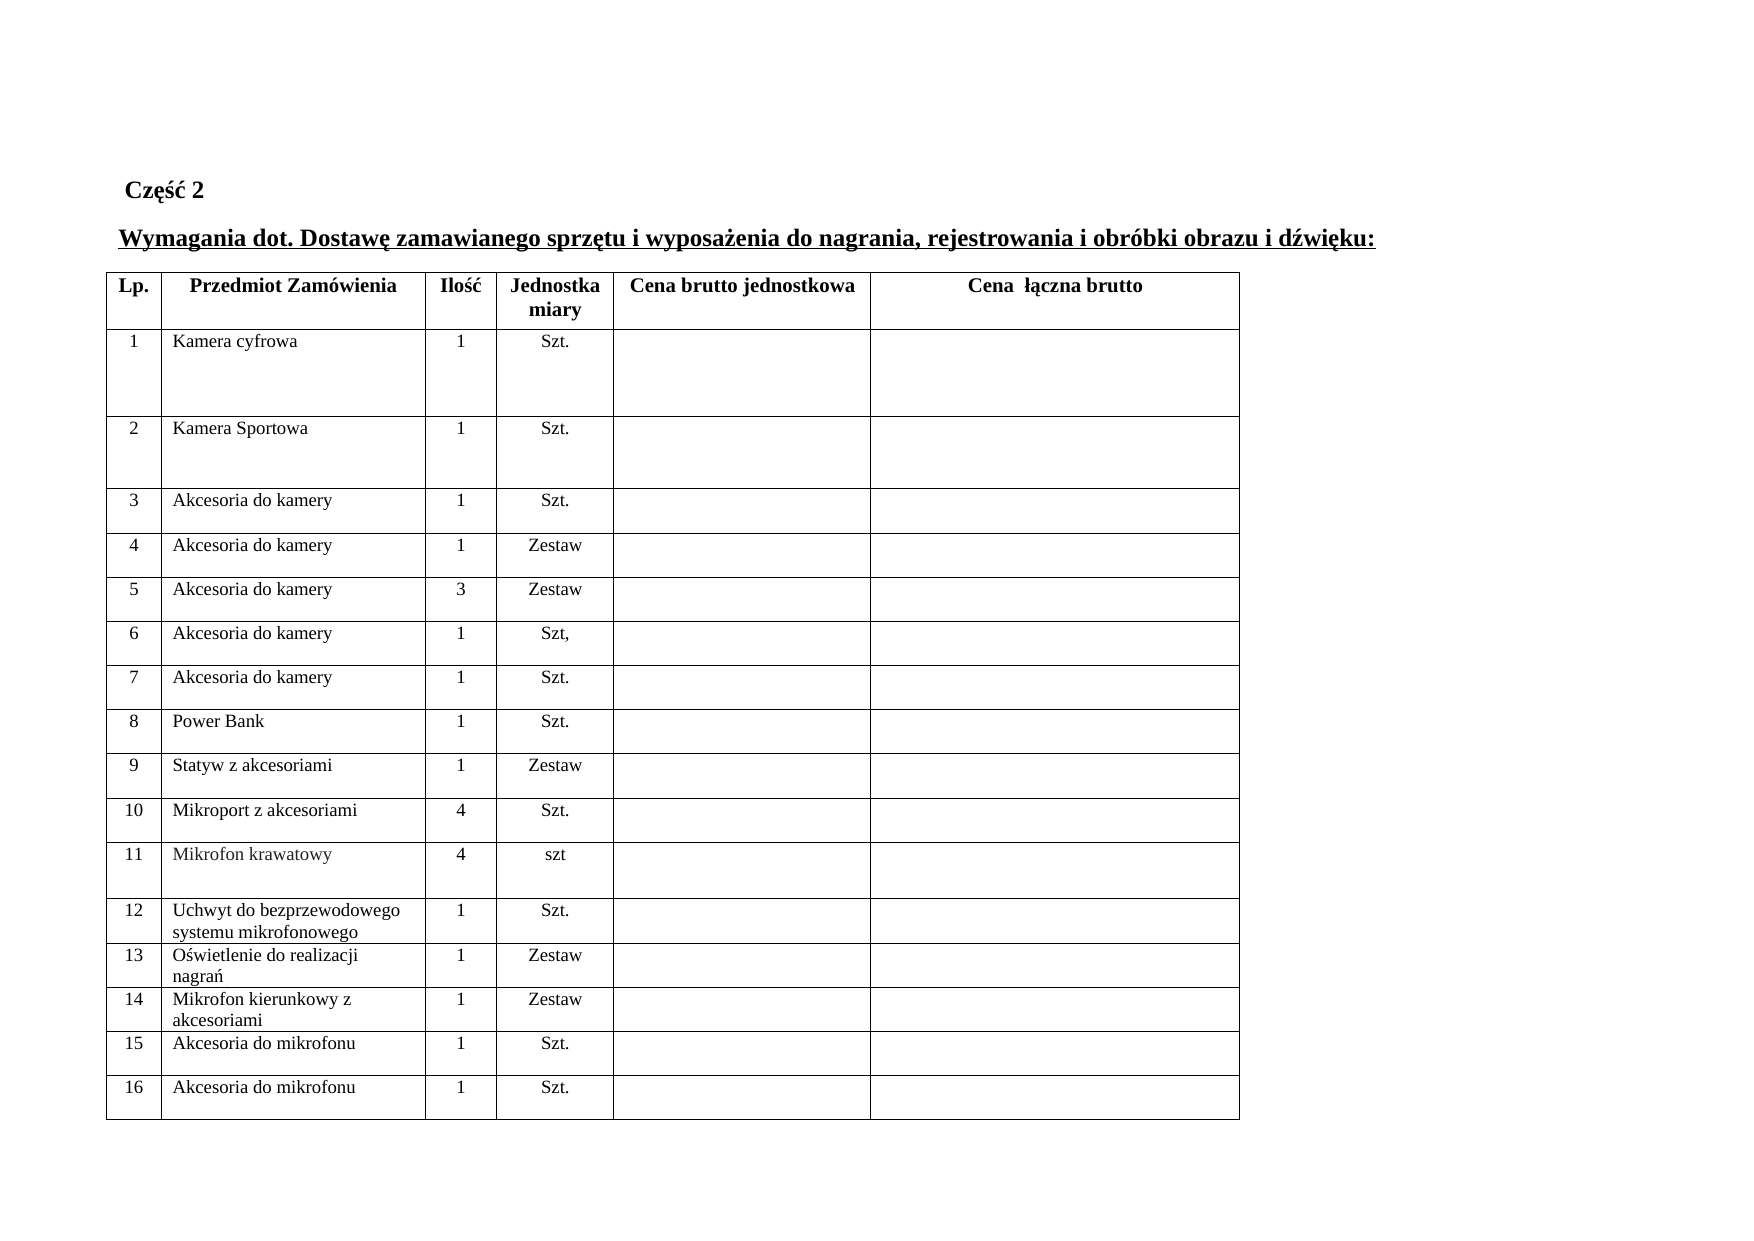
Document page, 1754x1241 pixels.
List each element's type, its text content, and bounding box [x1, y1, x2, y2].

table_cell [871, 843, 1239, 898]
table_cell [614, 622, 870, 665]
table_cell [614, 578, 870, 621]
table_cell Zestaw [497, 578, 613, 621]
table_cell 3 [107, 489, 161, 532]
table_cell Szt. [497, 1032, 613, 1075]
table_cell [871, 578, 1239, 621]
table_header Lp. [107, 273, 161, 329]
table_cell [871, 799, 1239, 842]
table_cell 1 [426, 1032, 496, 1075]
table_cell [871, 330, 1239, 416]
table_cell [614, 417, 870, 488]
table_cell Szt. [497, 666, 613, 709]
table_cell [614, 666, 870, 709]
table_cell [871, 534, 1239, 577]
table_cell [614, 843, 870, 898]
table_cell 1 [426, 534, 496, 577]
table_cell [871, 622, 1239, 665]
table_cell Akcesoria do kamery [162, 666, 425, 709]
table_cell 13 [107, 944, 161, 987]
table_cell Zestaw [497, 754, 613, 797]
table_cell 4 [107, 534, 161, 577]
table_cell [614, 1032, 870, 1075]
table_cell 6 [107, 622, 161, 665]
table_cell Szt. [497, 799, 613, 842]
table_cell 7 [107, 666, 161, 709]
table_cell [871, 944, 1239, 987]
table_cell 1 [426, 417, 496, 488]
table_cell Akcesoria do kamery [162, 534, 425, 577]
table_cell 1 [426, 710, 496, 753]
table_cell 2 [107, 417, 161, 488]
table_cell Power Bank [162, 710, 425, 753]
table_cell 1 [426, 666, 496, 709]
table_cell [871, 489, 1239, 532]
table_cell Szt. [497, 1076, 613, 1119]
table_cell 10 [107, 799, 161, 842]
table_cell szt [497, 843, 613, 898]
table_cell Zestaw [497, 988, 613, 1031]
table_cell 5 [107, 578, 161, 621]
table_cell Szt. [497, 710, 613, 753]
table_cell 1 [426, 899, 496, 942]
table_cell [871, 1032, 1239, 1075]
table_cell [614, 899, 870, 942]
table_cell 1 [426, 489, 496, 532]
table_cell Szt. [497, 330, 613, 416]
table_cell [614, 1076, 870, 1119]
table_cell [614, 799, 870, 842]
table_cell Zestaw [497, 534, 613, 577]
table_cell 1 [426, 944, 496, 987]
table_cell [871, 666, 1239, 709]
table_cell [614, 710, 870, 753]
table_cell Statyw z akcesoriami [162, 754, 425, 797]
table_header Jednostka miary [497, 273, 613, 329]
table_cell Szt. [497, 899, 613, 942]
table_header Przedmiot Zamówienia [162, 273, 425, 329]
table_cell Kamera cyfrowa [162, 330, 425, 416]
table_cell Szt. [497, 489, 613, 532]
table_cell [871, 417, 1239, 488]
text Część 2 [118, 175, 1665, 203]
table_cell [871, 988, 1239, 1031]
table_cell Akcesoria do kamery [162, 578, 425, 621]
table_cell 1 [107, 330, 161, 416]
table_header Cena brutto jednostkowa [614, 273, 870, 329]
table_cell Akcesoria do mikrofonu [162, 1032, 425, 1075]
table_cell 12 [107, 899, 161, 942]
table_cell 1 [426, 622, 496, 665]
table_cell [614, 489, 870, 532]
table_cell [871, 710, 1239, 753]
table_cell Oświetlenie do realizacji nagrań [162, 944, 425, 987]
table_cell 15 [107, 1032, 161, 1075]
table_cell Mikroport z akcesoriami [162, 799, 425, 842]
table_cell 9 [107, 754, 161, 797]
table_cell [871, 754, 1239, 797]
table_cell Szt. [497, 417, 613, 488]
table_cell [614, 988, 870, 1031]
text Wymagania dot. Dostawę zamawianego sprzętu i wyposażenia do nagrania, rejestrowania i obróbki obrazu i dźwięku: [118, 223, 1665, 251]
table_cell 1 [426, 330, 496, 416]
table_cell Kamera Sportowa [162, 417, 425, 488]
table_header Cena łączna brutto [871, 273, 1239, 329]
table_cell Zestaw [497, 944, 613, 987]
table_cell Akcesoria do kamery [162, 622, 425, 665]
table_cell 8 [107, 710, 161, 753]
table_cell 16 [107, 1076, 161, 1119]
table_cell Mikrofon kierunkowy z akcesoriami [162, 988, 425, 1031]
table_header Ilość [426, 273, 496, 329]
table_cell 14 [107, 988, 161, 1031]
table_cell 4 [426, 843, 496, 898]
table_cell 3 [426, 578, 496, 621]
table_cell 1 [426, 754, 496, 797]
table_cell [614, 534, 870, 577]
table_cell Uchwyt do bezprzewodowego systemu mikrofonowego [162, 899, 425, 942]
table_cell Szt, [497, 622, 613, 665]
table_cell [871, 899, 1239, 942]
table_cell Mikrofon krawatowy [162, 843, 425, 898]
table_cell [614, 330, 870, 416]
table_cell [614, 754, 870, 797]
table_cell 4 [426, 799, 496, 842]
table_cell 1 [426, 1076, 496, 1119]
table_cell 11 [107, 843, 161, 898]
table_cell [614, 944, 870, 987]
table_cell 1 [426, 988, 496, 1031]
table_cell Akcesoria do mikrofonu [162, 1076, 425, 1119]
table_cell Akcesoria do kamery [162, 489, 425, 532]
table_cell [871, 1076, 1239, 1119]
